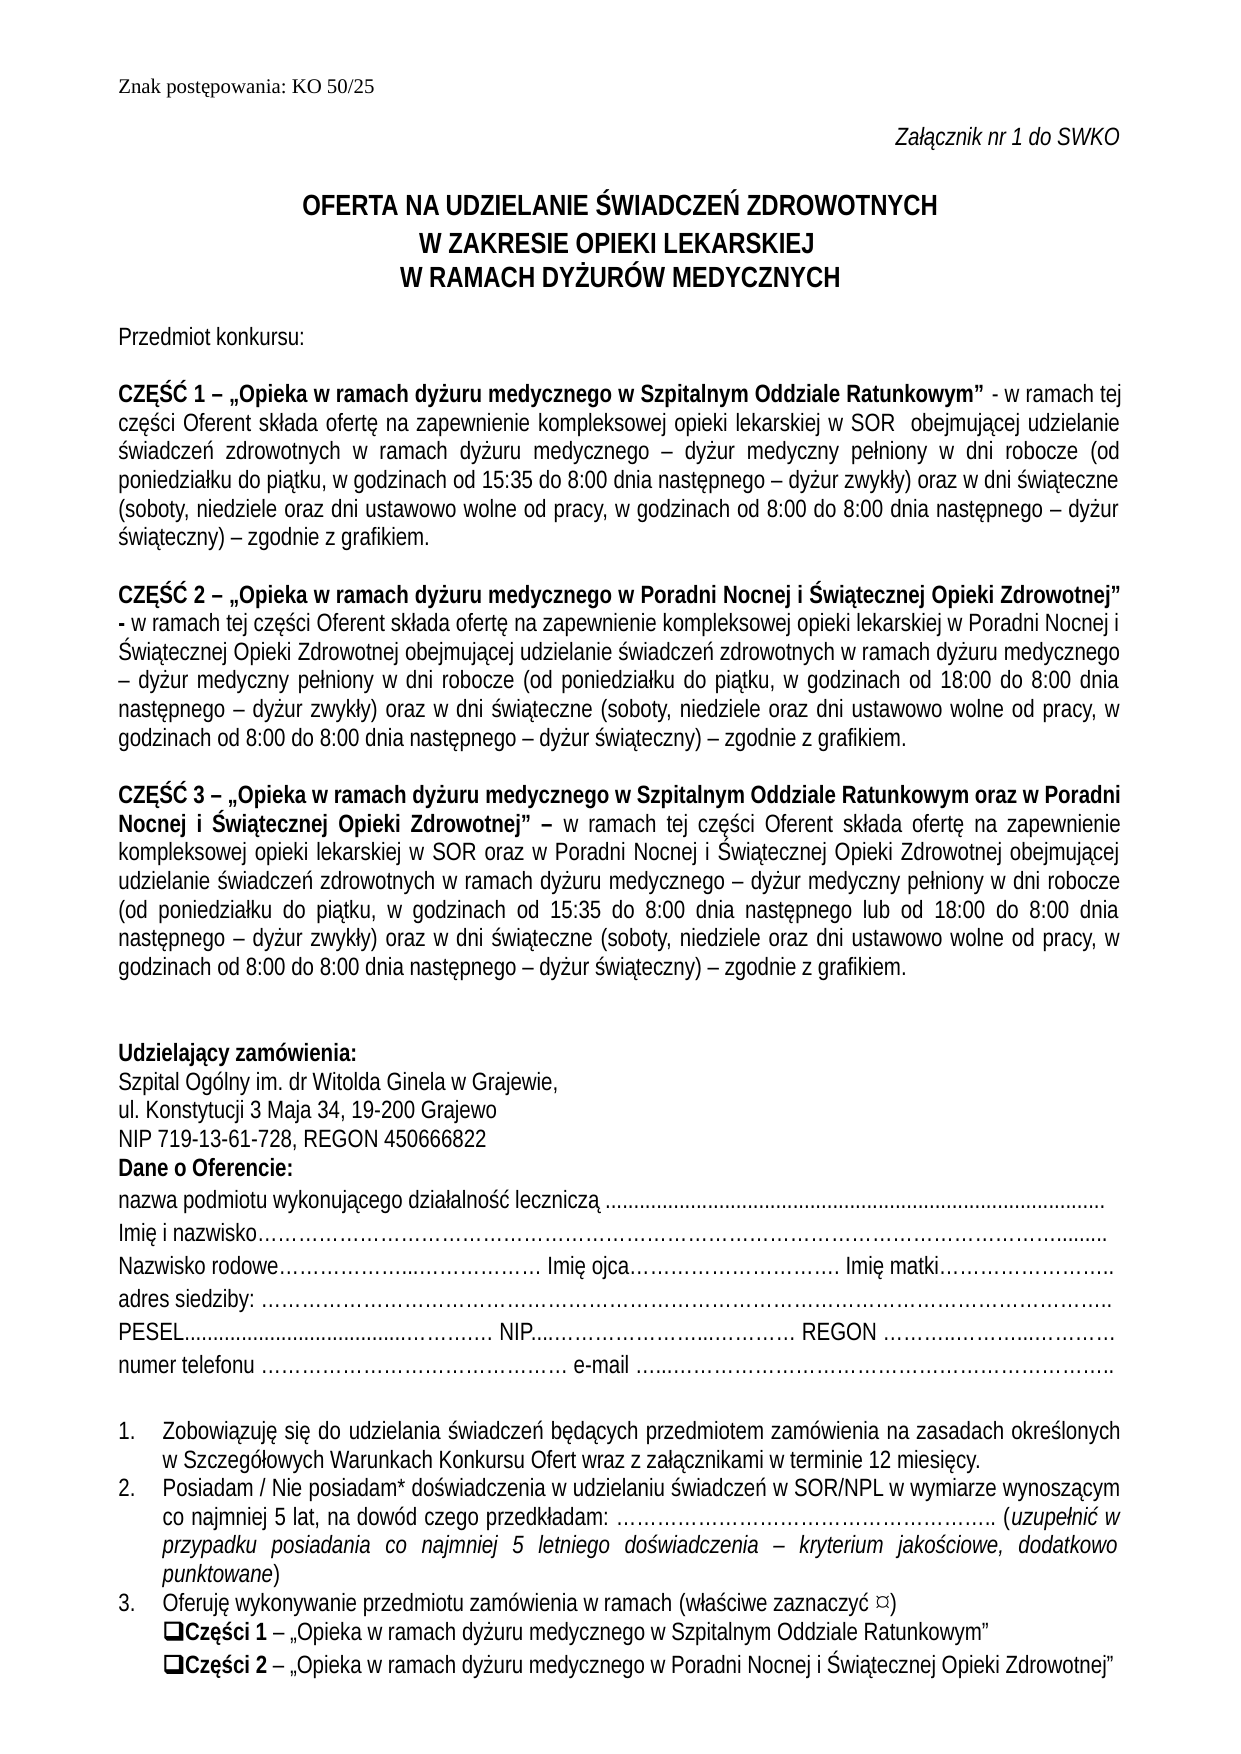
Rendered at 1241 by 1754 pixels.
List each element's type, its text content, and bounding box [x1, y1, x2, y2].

text Szpital Ogólny im. dr Witolda Ginela w Grajewie, [118, 1067, 1122, 1095]
text qCzęści 1 – „Opieka w ramach dyżuru medycznego w Szpitalnym Oddziale Ratunkowym” [162, 1617, 1122, 1646]
text NIP 719-13-61-728, REGON 450666822 [118, 1124, 1122, 1153]
text Imię i nazwisko………………………………………………………………………………………………………......... [118, 1218, 1122, 1247]
text W ZAKRESIE OPIEKI LEKARSKIEJ [118, 226, 1122, 260]
text OFERTA NA UDZIELANIE ŚWIADCZEŃ ZDROWOTNYCH [118, 188, 1122, 221]
text Nazwisko rodowe………………...……………… Imię ojca…………………………. Imię matki…………………….. [118, 1251, 1122, 1280]
text Udzielający zamówienia: [118, 1038, 1122, 1067]
list Zobowiązuję się do udzielania świadczeń będących przedmiotem zamówienia na zasadach określonych w Szczegółowych Warunkach Konkursu Ofert wraz z załącznikami w terminie 12 miesięcy. [118, 1416, 1122, 1473]
text Dane o Oferencie: [118, 1153, 1122, 1181]
text Załącznik nr 1 do SWKO [118, 122, 1122, 151]
text CZĘŚĆ 3 – „Opieka w ramach dyżuru medycznego w Szpitalnym Oddziale Ratunkowym oraz w Poradni Nocnej i Świątecznej Opieki Zdrowotnej” – w ramach tej części Oferent składa ofertę na zapewnienie kompleksowej opieki lekarskiej w SOR oraz w Poradni Nocnej i Świątecznej Opieki Zdrowotnej obejmującej udzielanie świadczeń zdrowotnych w ramach dyżuru medycznego – dyżur medyczny pełniony w dni robocze (od poniedziałku do piątku, w godzinach od 15:35 do 8:00 dnia następnego lub od 18:00 do 8:00 dnia następnego – dyżur zwykły) oraz w dni świąteczne (soboty, niedziele oraz dni ustawowo wolne od pracy, w godzinach od 8:00 do 8:00 dnia następnego – dyżur świąteczny) – zgodnie z grafikiem. [118, 780, 1122, 981]
list Oferuję wykonywanie przedmiotu zamówienia w ramach (właściwe zaznaczyć x) [118, 1588, 1122, 1617]
text W RAMACH DYŻURÓW MEDYCZNYCH [118, 260, 1122, 293]
text CZĘŚĆ 2 – „Opieka w ramach dyżuru medycznego w Poradni Nocnej i Świątecznej Opieki Zdrowotnej” - w ramach tej części Oferent składa ofertę na zapewnienie kompleksowej opieki lekarskiej w Poradni Nocnej i Świątecznej Opieki Zdrowotnej obejmującej udzielanie świadczeń zdrowotnych w ramach dyżuru medycznego – dyżur medyczny pełniony w dni robocze (od poniedziałku do piątku, w godzinach od 18:00 do 8:00 dnia następnego – dyżur zwykły) oraz w dni świąteczne (soboty, niedziele oraz dni ustawowo wolne od pracy, w godzinach od 8:00 do 8:00 dnia następnego – dyżur świąteczny) – zgodnie z grafikiem. [118, 579, 1122, 751]
subtitle Przedmiot konkursu: [118, 322, 1122, 350]
text numer telefonu ……………………………………… e-mail …...……………………………………………………….. [118, 1350, 1122, 1379]
text adres siedziby: …………………………………………………………………………………………………………….. [118, 1284, 1122, 1313]
text PESEL.......................................……….… NIP....…………………...………… REGON ………..………...………… [118, 1317, 1122, 1346]
text CZĘŚĆ 1 – „Opieka w ramach dyżuru medycznego w Szpitalnym Oddziale Ratunkowym” - w ramach tej części Oferent składa ofertę na zapewnienie kompleksowej opieki lekarskiej w SOR obejmującej udzielanie świadczeń zdrowotnych w ramach dyżuru medycznego – dyżur medyczny pełniony w dni robocze (od poniedziałku do piątku, w godzinach od 15:35 do 8:00 dnia następnego – dyżur zwykły) oraz w dni świąteczne (soboty, niedziele oraz dni ustawowo wolne od pracy, w godzinach od 8:00 do 8:00 dnia następnego – dyżur świąteczny) – zgodnie z grafikiem. [118, 379, 1122, 551]
list Posiadam / Nie posiadam* doświadczenia w udzielaniu świadczeń w SOR/NPL w wymiarze wynoszącym co najmniej 5 lat, na dowód czego przedkładam: ……………………………………………….. (uzupełnić w przypadku posiadania co najmniej 5 letniego doświadczenia – kryterium jakościowe, dodatkowo punktowane) [118, 1473, 1122, 1588]
text ul. Konstytucji 3 Maja 34, 19-200 Grajewo [118, 1095, 1122, 1124]
text qCzęści 2 – „Opieka w ramach dyżuru medycznego w Poradni Nocnej i Świątecznej Opieki Zdrowotnej” [162, 1650, 1122, 1679]
text nazwa podmiotu wykonującego działalność leczniczą ........................................................................................ [118, 1186, 1122, 1214]
